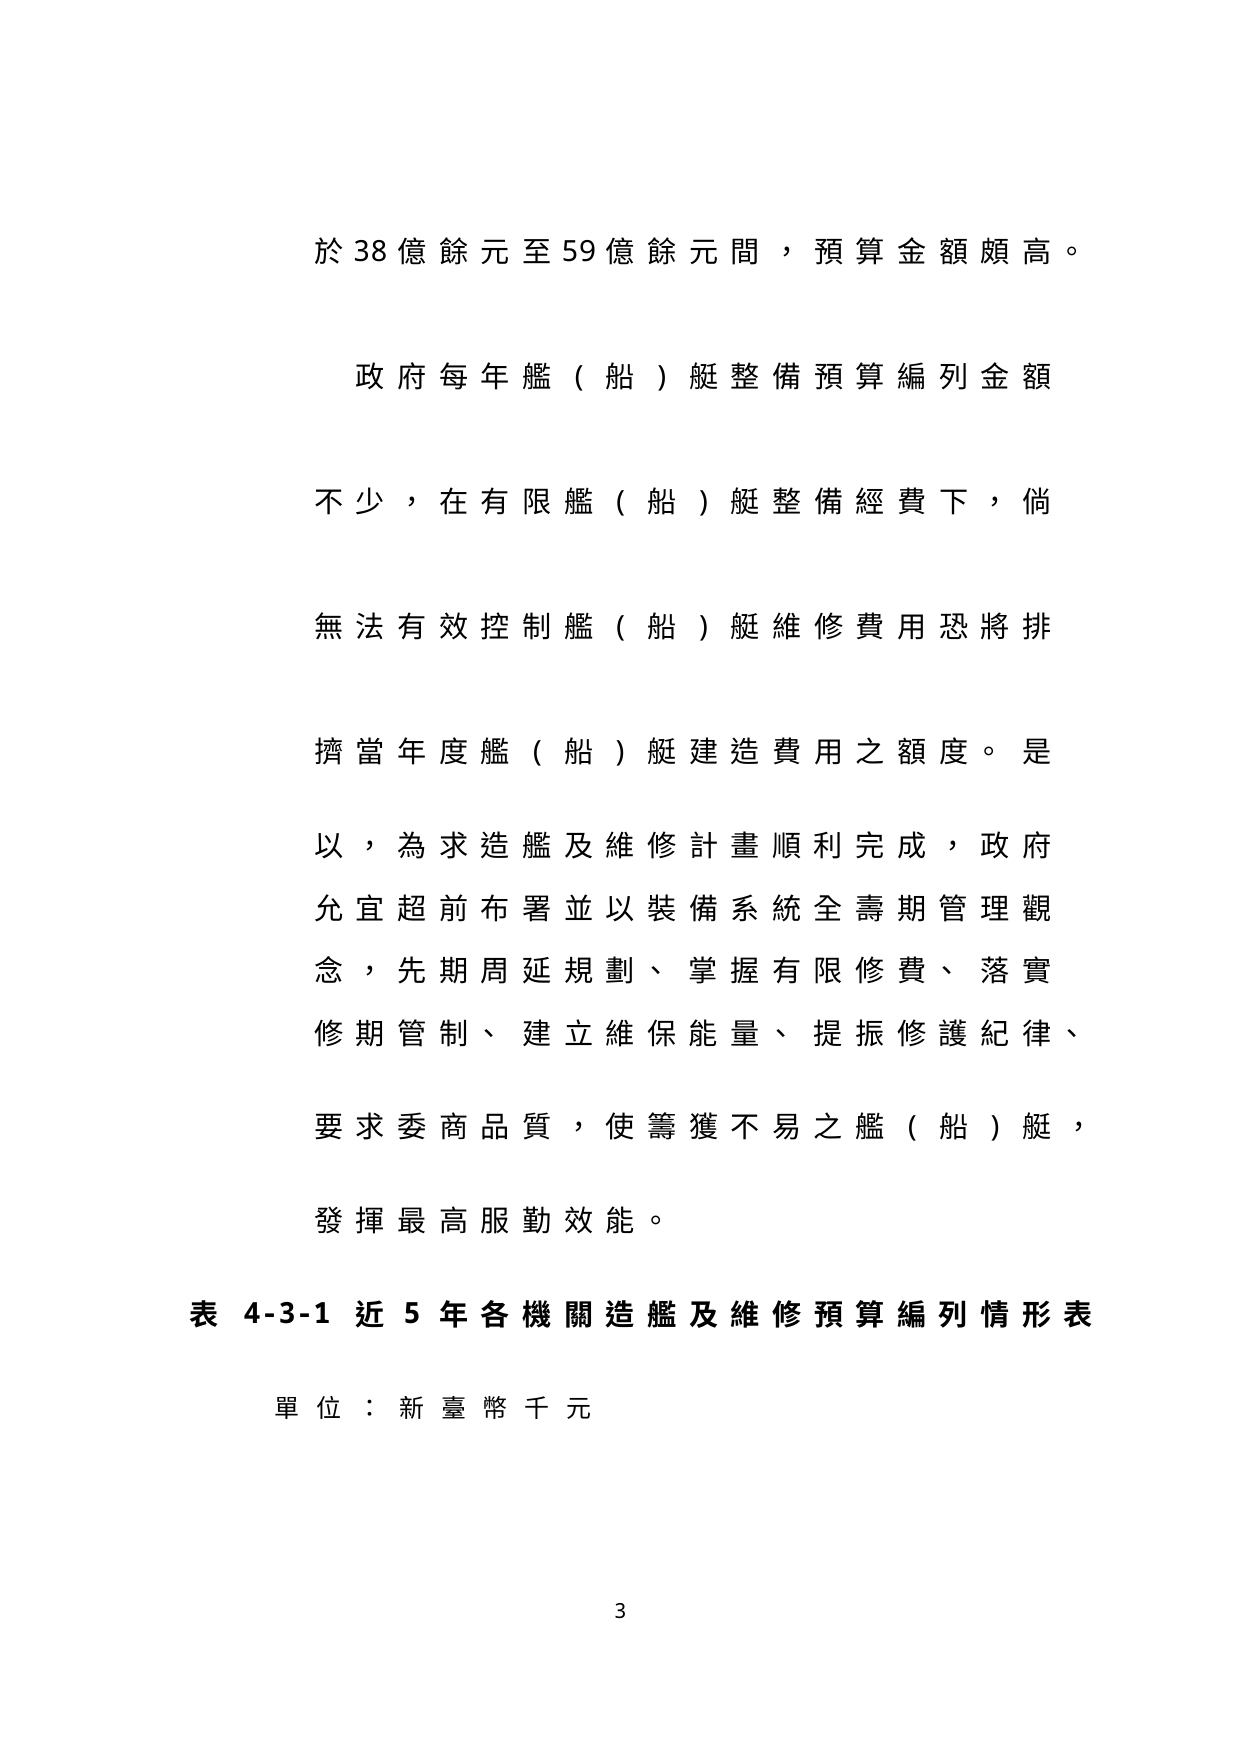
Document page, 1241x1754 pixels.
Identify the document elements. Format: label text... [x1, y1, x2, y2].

text 表4-3-1近5年各機關造艦及維修預算編列情形表 單位：新臺幣千元 [93, 1240, 1160, 1427]
text 政府每年艦(船)艇整備預算編列金額不少，在有限艦(船)艇整備經費下，倘無法有效控制艦(船)艇維修費用恐將排擠當年度艦(船)艇建造費用之額度。是以，為求造艦及維修計畫順利完成，政府允宜超前布署並以裝備系統全壽期管理觀念，先期周延規劃、掌握有限修費、落實修期管制、建立維保能量、提振修護紀律、要求委商品質，使籌獲不易之艦(船)艇，發揮最高服勤效能。 [271, 302, 1058, 1240]
text 各機關造艦及維修計畫包括包含海軍艦艇籌建、海巡艦艇籌建及海關巡緝艇汰舊換新計畫等3類11項計畫，各項艦(船)艇計畫繁多且金額龐大。以近5年度各機關造艦及維修預算編列情形觀之(詳表4-3-1)，106至110年度海軍、海巡及海關艦(船)艇修護及委商保修平均每年經費分別為48億1,652萬9千元、8億1,333萬5千元及1,896萬7千元，3機關經費合計56億4,883萬1千元，其中又以海軍艦(船)艇修保費用為最高，每年經費介於38億餘元至59億餘元間，預算金額頗高。 [271, 177, 1058, 302]
